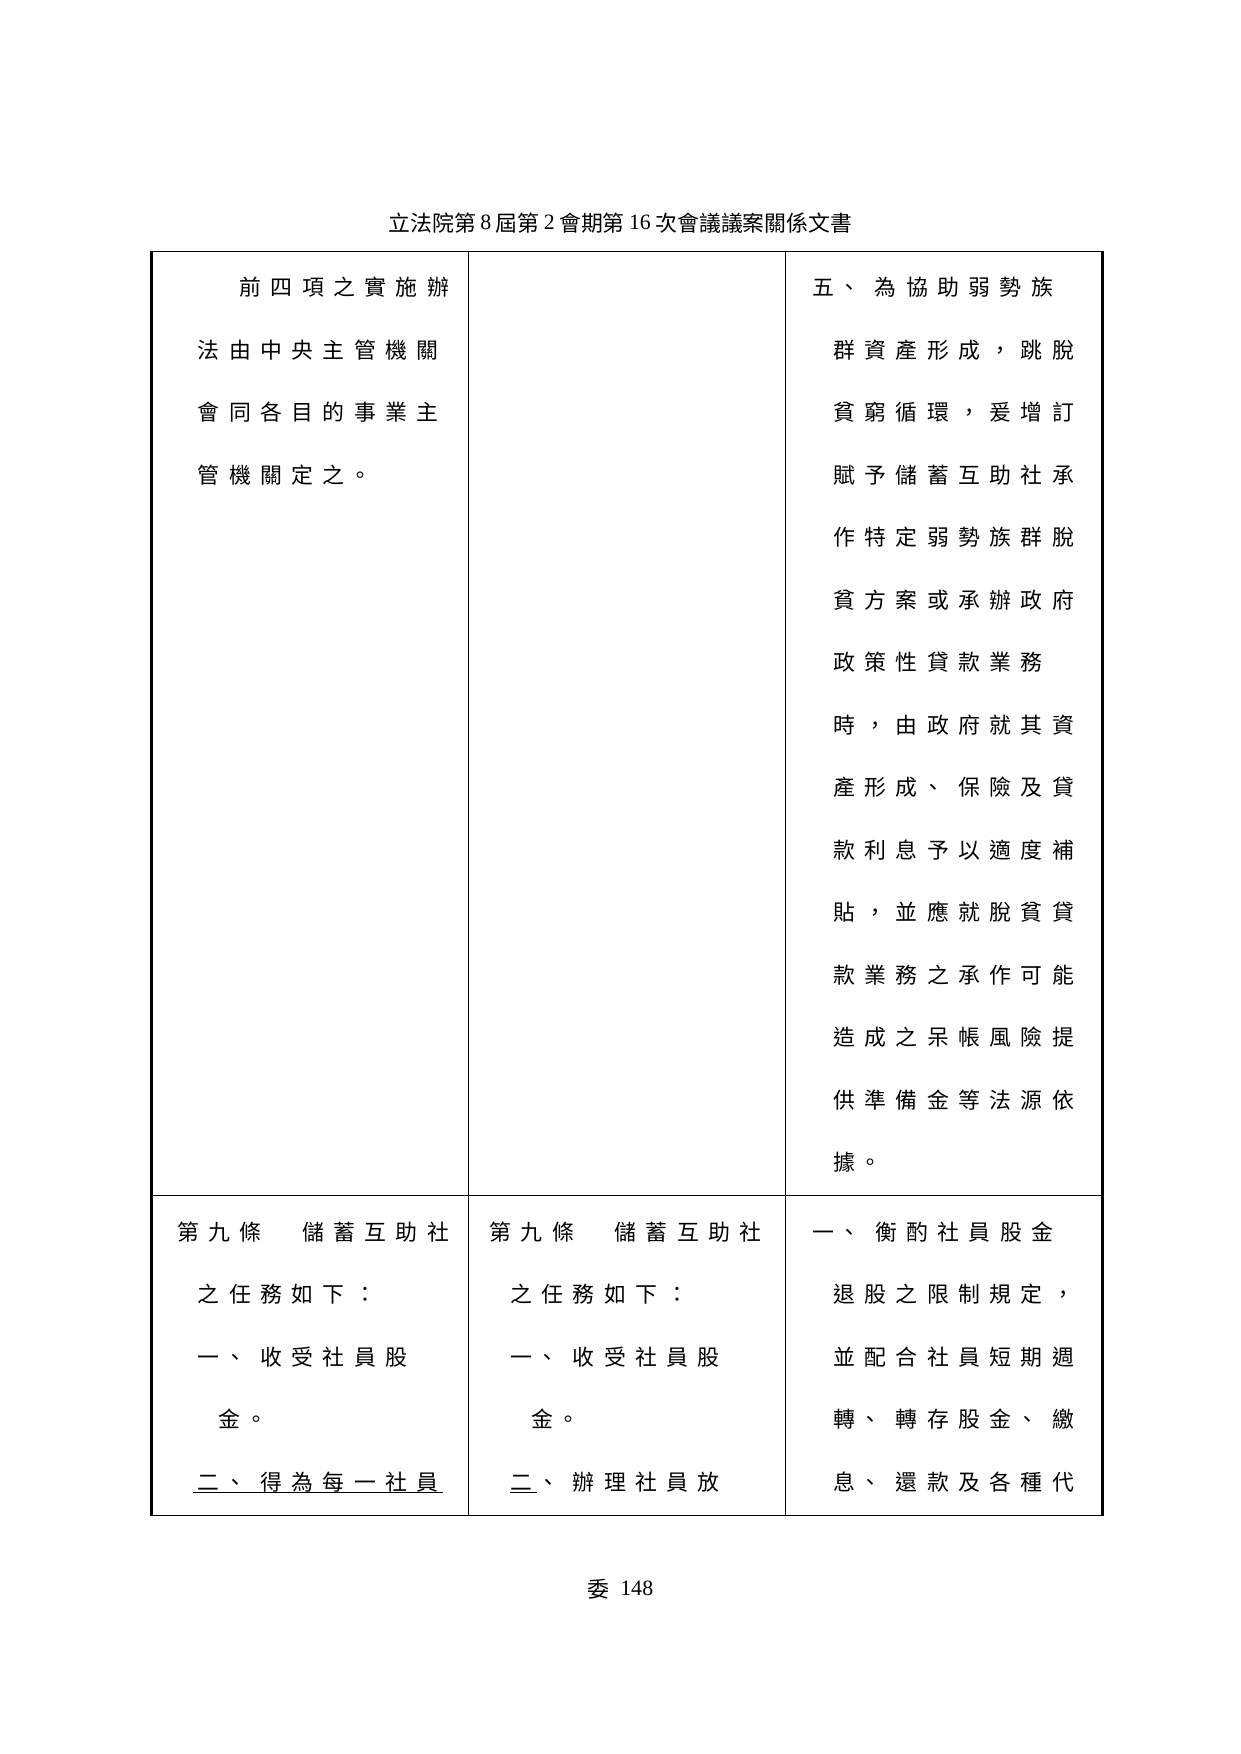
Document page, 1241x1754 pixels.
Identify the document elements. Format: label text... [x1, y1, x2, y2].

table_cell [469, 252, 785, 1195]
table_cell 五、為協助弱勢族群資產形成，跳脫貧窮循環，爰增訂賦予儲蓄互助社承作特定弱勢族群脫貧方案或承辦政府政策性貸款業務時，由政府就其資產形成、保險及貸款利息予以適度補貼，並應就脫貧貸款業務之承作可能造成之呆帳風險提供準備金等法源依據。 [786, 252, 1101, 1195]
table_cell 第九條 儲蓄互助社之任務如下： 一、收受社員股金。 二、得為每一社員 [153, 1196, 468, 1514]
table_cell 第九條 儲蓄互助社之任務如下： 一、收受社員股金。 二、辦理社員放 [469, 1196, 785, 1514]
table_cell 一、衡酌社員股金退股之限制規定，並配合社員短期週轉、轉存股金、繳息、還款及各種代 [786, 1196, 1101, 1514]
table_cell 前四項之實施辦法由中央主管機關會同各目的事業主管機關定之。 [153, 252, 468, 1195]
